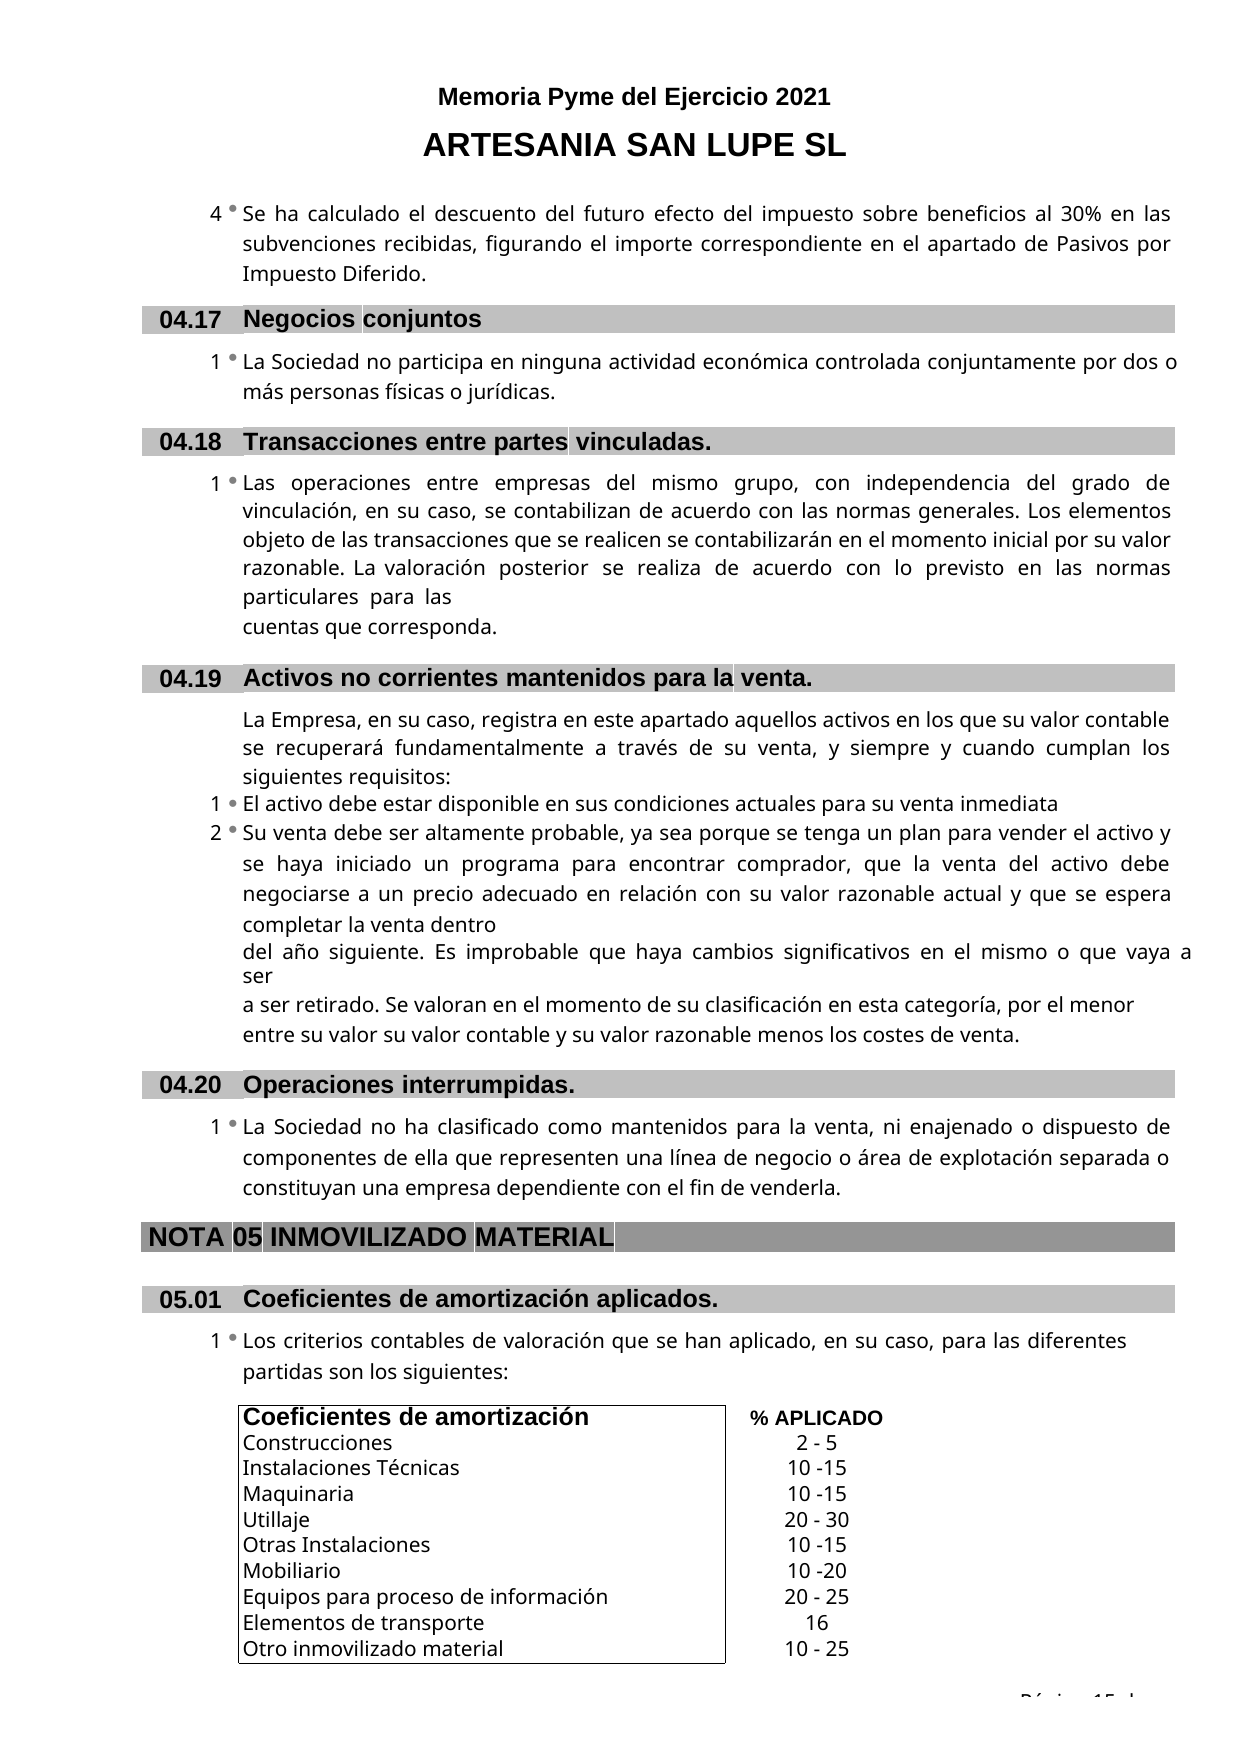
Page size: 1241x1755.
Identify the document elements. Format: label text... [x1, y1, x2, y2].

table_cell 20 - 30 [726, 1508, 1192, 1534]
table_cell 1 [124, 1106, 224, 1205]
table_cell Operaciones interrumpidas. [239, 1056, 725, 1106]
table_cell [225, 1433, 238, 1457]
table_cell ● [225, 790, 239, 818]
table_cell cuentas que corresponda. [239, 610, 725, 651]
table_cell [225, 1560, 238, 1585]
table_cell ● [225, 1321, 239, 1405]
table_cell % APLICADO [726, 1405, 1192, 1432]
table_cell [124, 1560, 224, 1585]
table_cell 16 [726, 1611, 1192, 1637]
table_cell Otro inmovilizado material [239, 1637, 725, 1663]
table_cell Construcciones [239, 1433, 725, 1457]
table_cell 20 - 25 [726, 1585, 1192, 1611]
table_cell Coeficientes de amortización [239, 1406, 725, 1432]
table_cell Equipos para proceso de información [239, 1585, 725, 1611]
table_cell [225, 290, 239, 341]
table_cell [225, 1457, 238, 1482]
table_cell 1 [124, 341, 224, 412]
table_cell [124, 1534, 224, 1559]
table_cell 04.17 [124, 290, 224, 341]
table_cell Activos no corrientes mantenidos para la venta. [239, 651, 1192, 700]
table_cell 2 - 5 [726, 1433, 1192, 1457]
table_cell [225, 1405, 238, 1432]
table_cell ● [225, 1106, 239, 1205]
table_cell [124, 1611, 224, 1637]
table_cell 4 [124, 182, 224, 290]
table_cell 10 -15 [726, 1483, 1192, 1508]
table_cell [725, 610, 1192, 651]
table_cell 04.20 [124, 1056, 224, 1106]
table_cell [725, 1056, 1192, 1106]
table_cell Los criterios contables de valoración que se han aplicado, en su caso, para las diferentes partidas son los siguientes: [239, 1321, 1192, 1405]
table_cell [124, 1405, 224, 1432]
table_cell Elementos de transporte [239, 1611, 725, 1637]
table_cell 05.01 [124, 1269, 224, 1321]
table_cell 04.18 [124, 413, 224, 463]
table_cell [124, 1457, 224, 1482]
table_cell La Empresa, en su caso, registra en este apartado aquellos activos en los que su valor contable se recuperará fundamentalmente a través de su venta, y siempre y cuando cumplan los siguientes requisitos: [124, 700, 1192, 790]
table_cell [225, 1508, 238, 1534]
table_cell Su venta debe ser altamente probable, ya sea porque se tenga un plan para vender el activo y se haya iniciado un programa para encontrar comprador, que la venta del activo debe negociarse a un precio adecuado en relación con su valor razonable actual y que se espera completar la venta dentro del año siguiente. Es improbable que haya cambios significativos en el mismo o que vaya a ser [239, 818, 1192, 988]
table_cell 10 -15 [726, 1457, 1192, 1482]
table_cell 1 [124, 464, 224, 610]
table_cell [124, 1508, 224, 1534]
table_cell 1 [124, 790, 224, 818]
table_cell Otras Instalaciones [239, 1534, 725, 1559]
table_cell [124, 1483, 224, 1508]
table_cell Maquinaria [239, 1483, 725, 1508]
table_cell Instalaciones Técnicas [239, 1457, 725, 1482]
table_cell ● [225, 182, 239, 290]
table_cell Las operaciones entre empresas del mismo grupo, con independencia del grado de vinculación, en su caso, se contabilizan de acuerdo con las normas generales. Los elementos objeto de las transacciones que se realicen se contabilizarán en el momento inicial por su valor razonable. La valoración posterior se realiza de acuerdo con lo previsto en las normas particulares para las [239, 464, 1192, 610]
table_cell [124, 610, 224, 651]
table_cell [225, 1534, 238, 1559]
table_cell [225, 610, 239, 651]
table_cell Mobiliario [239, 1560, 725, 1585]
table_cell Se ha calculado el descuento del futuro efecto del impuesto sobre beneficios al 30% en las subvenciones recibidas, figurando el importe correspondiente en el apartado de Pasivos por Impuesto Diferido. [239, 182, 1192, 290]
table_cell [225, 1637, 238, 1663]
table_cell [725, 290, 1192, 341]
table_cell 10 -15 [726, 1534, 1192, 1559]
table_cell ● [225, 818, 239, 988]
table_cell 10 - 25 [726, 1637, 1192, 1663]
table_header Memoria Pyme del Ejercicio 2021 [124, 83, 1192, 119]
table_cell El activo debe estar disponible en sus condiciones actuales para su venta inmediata [239, 790, 1192, 818]
table_cell 10 -20 [726, 1560, 1192, 1585]
table_cell 1 [124, 1321, 224, 1405]
table_cell [225, 413, 239, 463]
table_cell Utillaje [239, 1508, 725, 1534]
table_cell [225, 1483, 238, 1508]
table_cell ● [225, 464, 239, 610]
table_cell Transacciones entre partes vinculadas. [239, 413, 1192, 463]
table_cell [225, 1056, 239, 1106]
table_cell NOTA 05 INMOVILIZADO MATERIAL [124, 1205, 1192, 1269]
table_cell [225, 651, 239, 700]
table_cell [124, 1637, 224, 1663]
table_cell [225, 1611, 238, 1637]
table_cell 2 [124, 818, 224, 988]
table_cell [225, 1269, 239, 1321]
table_cell [124, 1433, 224, 1457]
table_cell La Sociedad no ha clasificado como mantenidos para la venta, ni enajenado o dispuesto de componentes de ella que representen una línea de negocio o área de explotación separada o constituyan una empresa dependiente con el fin de venderla. [239, 1106, 1192, 1205]
table_cell Coeficientes de amortización aplicados. [239, 1269, 1192, 1321]
table_cell 04.19 [124, 651, 224, 700]
table_cell La Sociedad no participa en ninguna actividad económica controlada conjuntamente por dos o más personas físicas o jurídicas. [239, 341, 1192, 412]
table_cell [225, 1585, 238, 1611]
table_cell ● [225, 341, 239, 412]
table_cell ARTESANIA SAN LUPE SL [124, 119, 1192, 182]
table_cell Negocios conjuntos [239, 290, 725, 341]
table_cell a ser retirado. Se valoran en el momento de su clasificación en esta categoría, por el menor entre su valor su valor contable y su valor razonable menos los costes de venta. [124, 988, 1192, 1056]
table_cell [124, 1585, 224, 1611]
